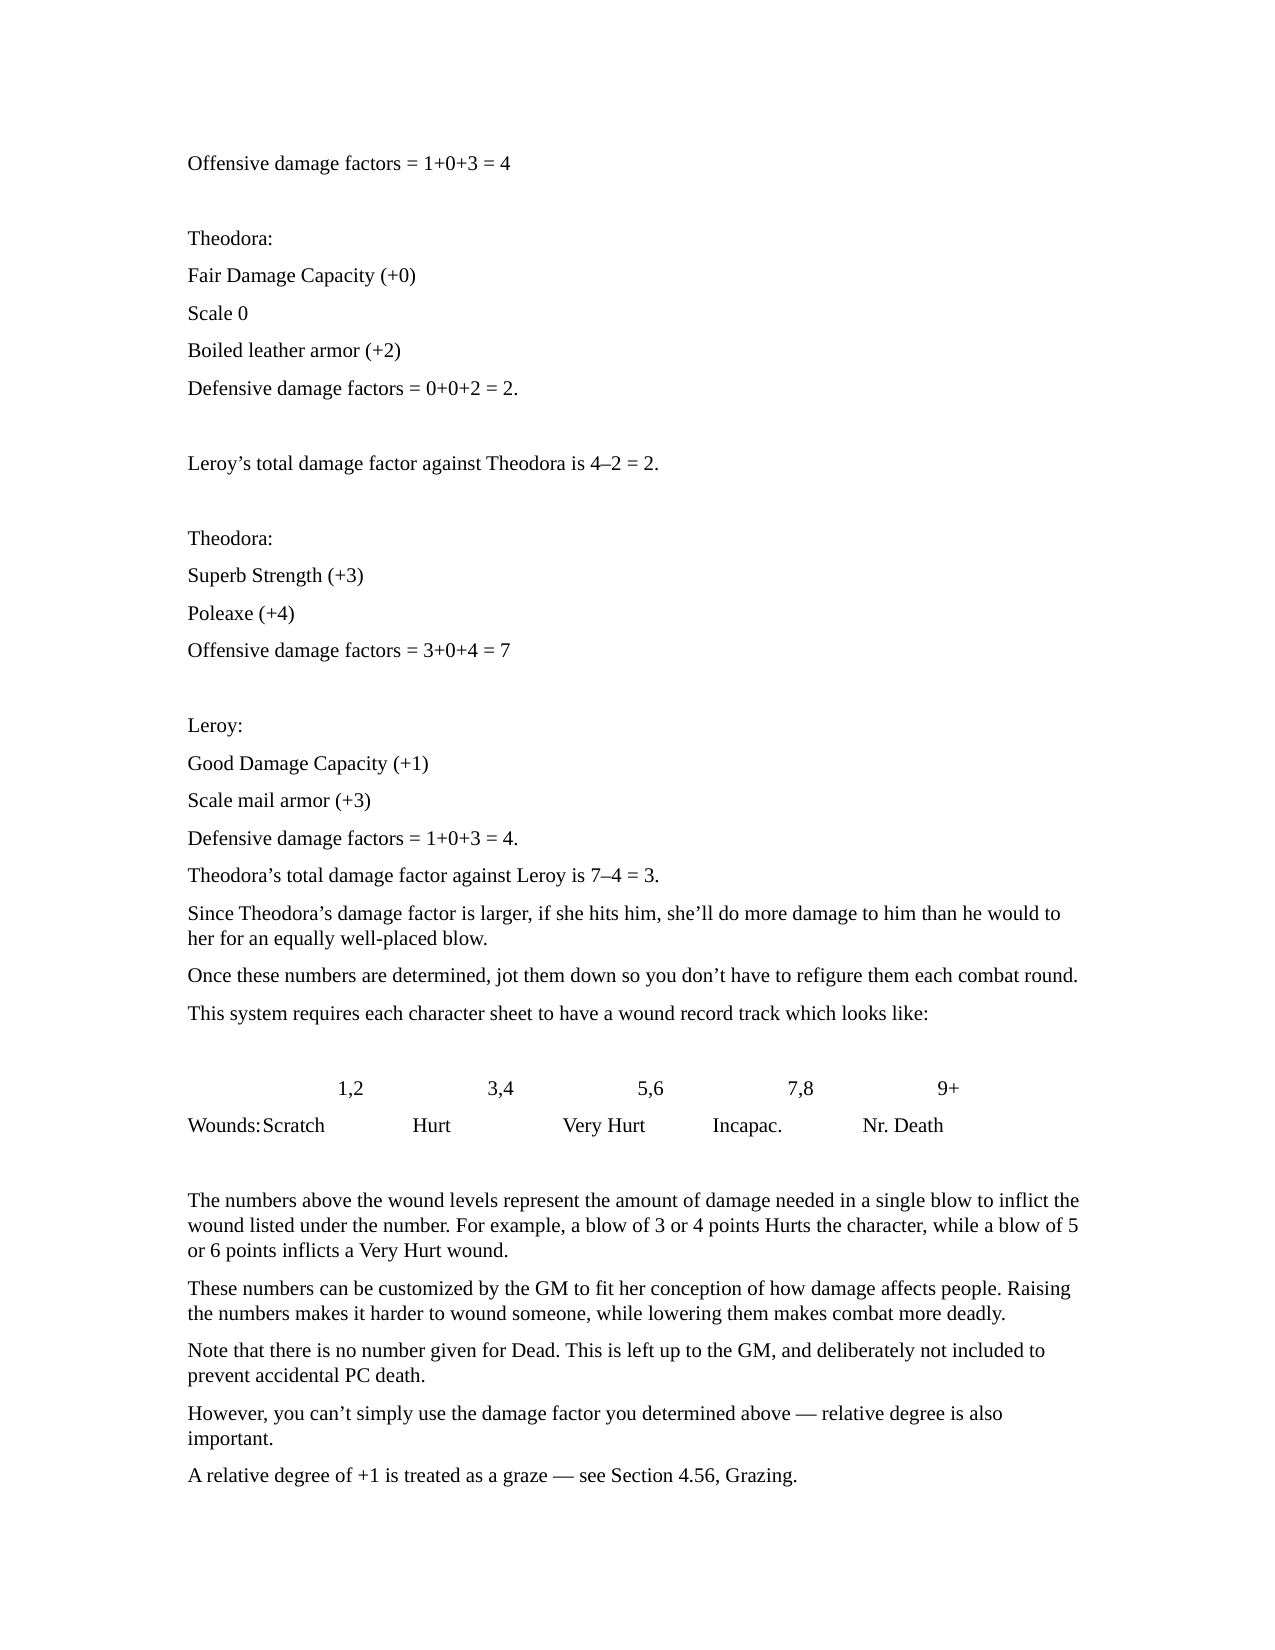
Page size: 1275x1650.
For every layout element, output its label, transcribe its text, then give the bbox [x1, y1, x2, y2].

text The numbers above the wound levels represent the amount of damage needed in a single blow to inflict the wound listed under the number. For example, a blow of 3 or 4 points Hurts the character, while a blow of 5 or 6 points inflicts a Very Hurt wound. [187, 1187, 1087, 1262]
text Scale mail armor (+3) [187, 787, 1087, 812]
text 1,2 3,4 5,6 7,8 9+ [187, 1075, 1087, 1100]
text Defensive damage factors = 0+0+2 = 2. [187, 375, 1087, 400]
text Theodora: [187, 225, 1087, 250]
text This system requires each character sheet to have a wound record track which looks like: [187, 1000, 1087, 1025]
text Once these numbers are determined, jot them down so you don’t have to refigure them each combat round. [187, 962, 1087, 987]
text Offensive damage factors = 3+0+4 = 7 [187, 637, 1087, 662]
text Theodora: [187, 525, 1087, 550]
text Offensive damage factors = 1+0+3 = 4 [187, 150, 1087, 175]
text Wounds: Scratch Hurt Very Hurt Incapac. Nr. Death [187, 1112, 1087, 1137]
text Defensive damage factors = 1+0+3 = 4. [187, 825, 1087, 850]
text Since Theodora’s damage factor is larger, if she hits him, she’ll do more damage to him than he would to her for an equally well-placed blow. [187, 900, 1087, 950]
text Leroy’s total damage factor against Theodora is 4–2 = 2. [187, 450, 1087, 475]
text However, you can’t simply use the damage factor you determined above — relative degree is also important. [187, 1400, 1087, 1450]
text Poleaxe (+4) [187, 600, 1087, 625]
text Good Damage Capacity (+1) [187, 750, 1087, 775]
text Note that there is no number given for Dead. This is left up to the GM, and deliberately not included to prevent accidental PC death. [187, 1337, 1087, 1387]
text Scale 0 [187, 300, 1087, 325]
text Theodora’s total damage factor against Leroy is 7–4 = 3. [187, 862, 1087, 887]
text Leroy: [187, 712, 1087, 737]
text A relative degree of +1 is treated as a graze — see Section 4.56, Grazing. [187, 1462, 1087, 1487]
text Fair Damage Capacity (+0) [187, 262, 1087, 287]
text Superb Strength (+3) [187, 562, 1087, 587]
text These numbers can be customized by the GM to fit her conception of how damage affects people. Raising the numbers makes it harder to wound someone, while lowering them makes combat more deadly. [187, 1275, 1087, 1325]
text Boiled leather armor (+2) [187, 337, 1087, 362]
